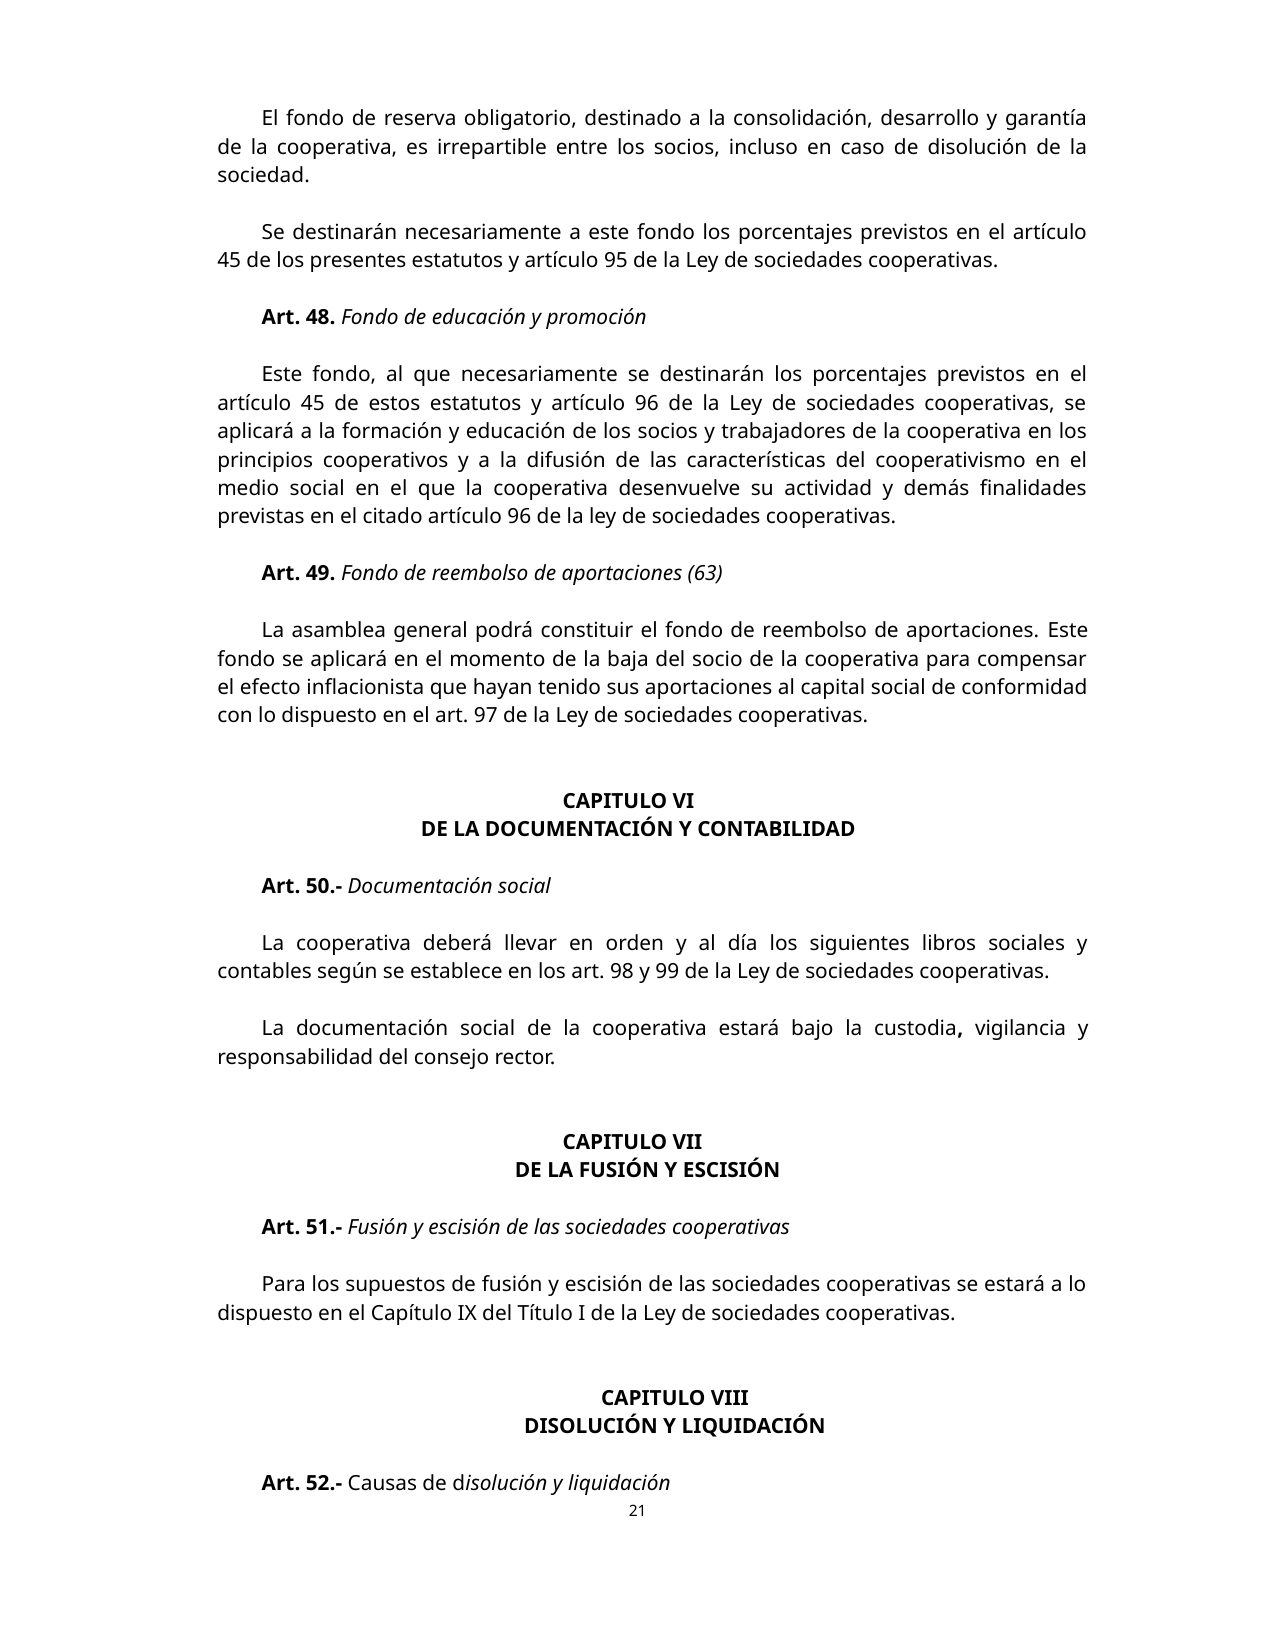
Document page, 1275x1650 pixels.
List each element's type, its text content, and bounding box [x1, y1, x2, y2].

text Art. 52.- Causas de disolución y liquidación [217, 1468, 1088, 1497]
text La documentación social de la cooperativa estará bajo la custodia, vigilancia y responsabilidad del consejo rector. [217, 1013, 1088, 1070]
text CAPITULO VIII [217, 1383, 1088, 1412]
text DE LA DOCUMENTACIÓN Y CONTABILIDAD [187, 814, 1088, 843]
text Se destinarán necesariamente a este fondo los porcentajes previstos en el artículo 45 de los presentes estatutos y artículo 95 de la Ley de sociedades cooperativas. [217, 217, 1088, 274]
text DISOLUCIÓN Y LIQUIDACIÓN [217, 1412, 1088, 1440]
text Art. 50.- Documentación social [217, 871, 1088, 900]
text La asamblea general podrá constituir el fondo de reembolso de aportaciones. Este fondo se aplicará en el momento de la baja del socio de la cooperativa para compensar el efecto inflacionista que hayan tenido sus aportaciones al capital social de conformidad con lo dispuesto en el art. 97 de la Ley de sociedades cooperativas. [217, 615, 1088, 729]
text CAPITULO VII [517, 1127, 1088, 1156]
text Para los supuestos de fusión y escisión de las sociedades cooperativas se estará a lo dispuesto en el Capítulo IX del Título I de la Ley de sociedades cooperativas. [217, 1269, 1088, 1326]
text Art. 51.- Fusión y escisión de las sociedades cooperativas [217, 1212, 1088, 1241]
text DE LA FUSIÓN Y ESCISIÓN [442, 1156, 1088, 1184]
subtitle CAPITULO VI [562, 786, 1088, 814]
text Art. 49. Fondo de reembolso de aportaciones (63) [217, 558, 1088, 587]
text Art. 48. Fondo de educación y promoción [217, 302, 1088, 331]
text Este fondo, al que necesariamente se destinarán los porcentajes previstos en el artículo 45 de estos estatutos y artículo 96 de la Ley de sociedades cooperativas, se aplicará a la formación y educación de los socios y trabajadores de la cooperativa en los principios cooperativos y a la difusión de las características del cooperativismo en el medio social en el que la cooperativa desenvuelve su actividad y demás finalidades previstas en el citado artículo 96 de la ley de sociedades cooperativas. [217, 359, 1088, 530]
text El fondo de reserva obligatorio, destinado a la consolidación, desarrollo y garantía de la cooperativa, es irrepartible entre los socios, incluso en caso de disolución de la sociedad. [217, 103, 1088, 189]
text La cooperativa deberá llevar en orden y al día los siguientes libros sociales y contables según se establece en los art. 98 y 99 de la Ley de sociedades cooperativas. [217, 928, 1088, 985]
